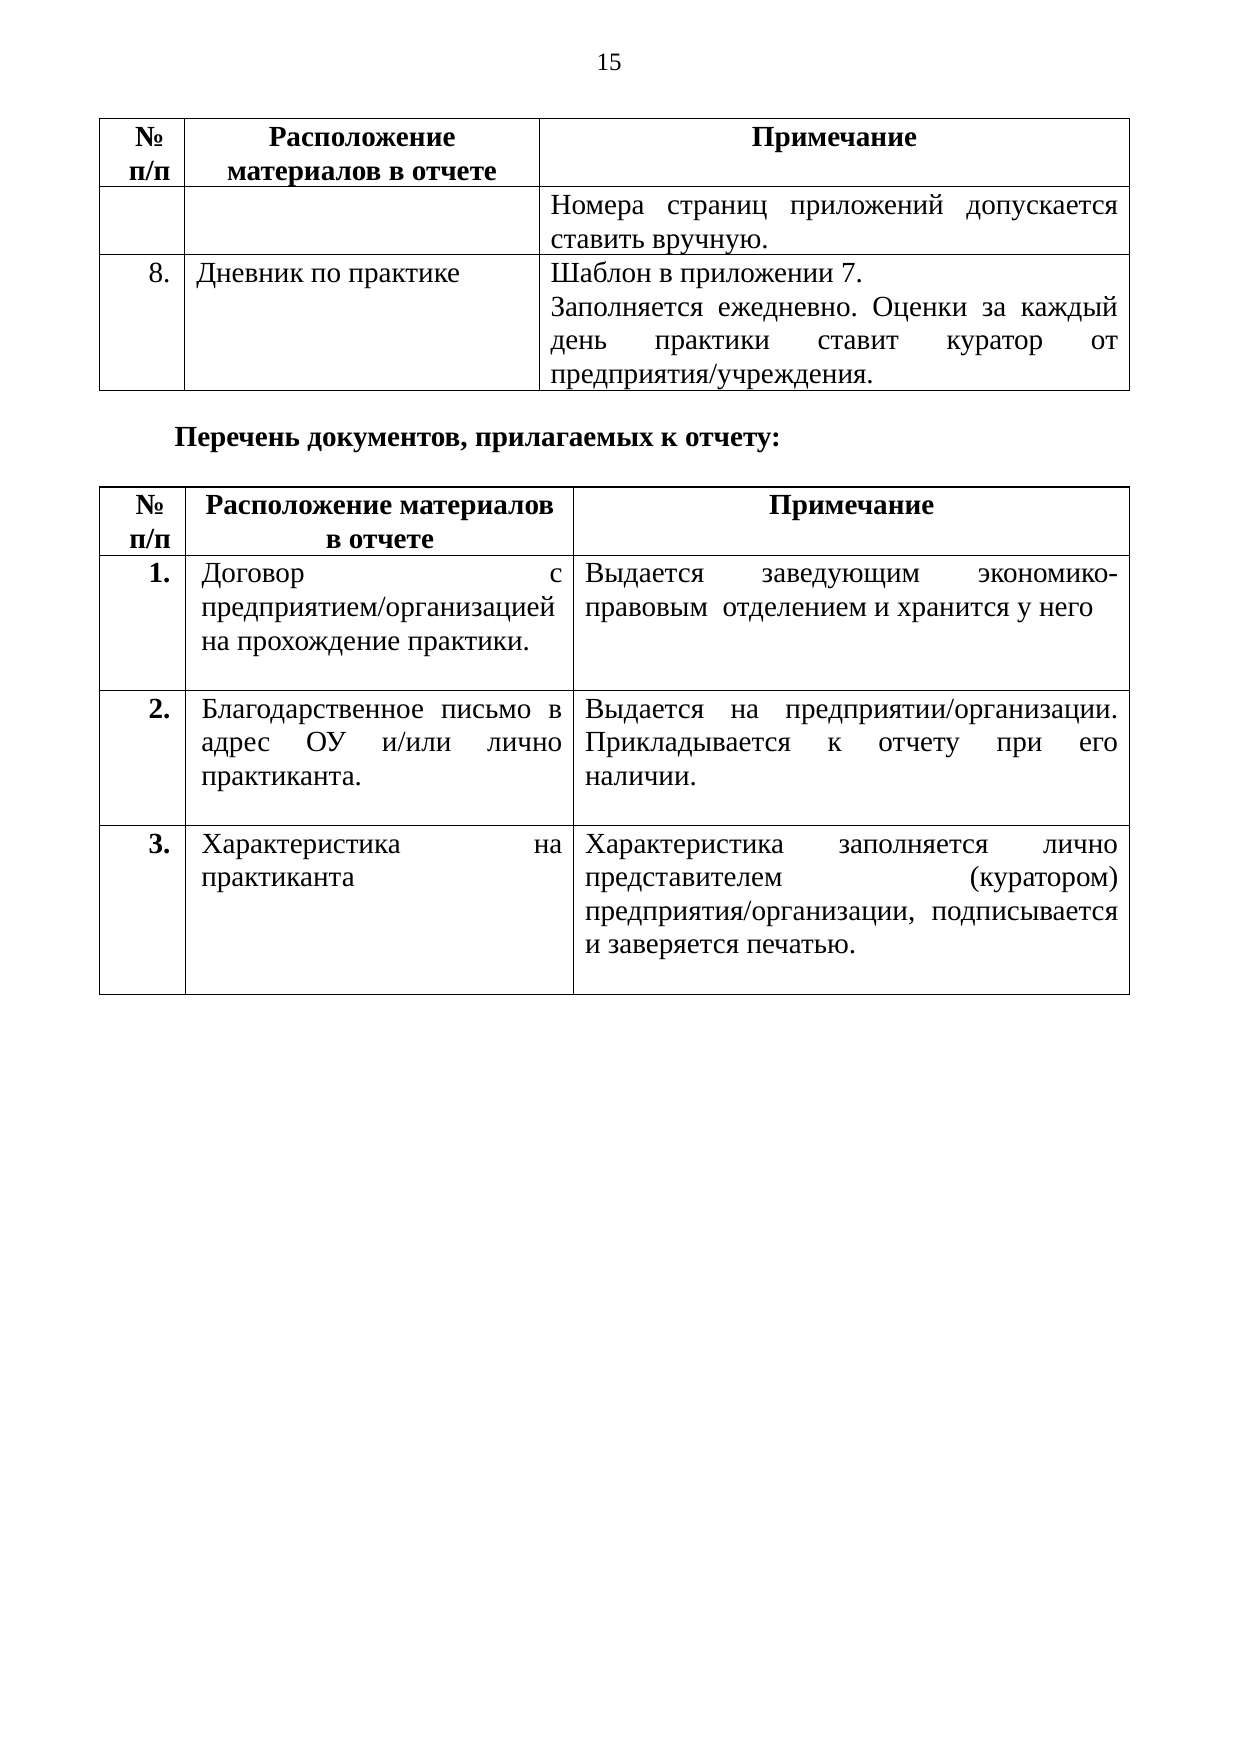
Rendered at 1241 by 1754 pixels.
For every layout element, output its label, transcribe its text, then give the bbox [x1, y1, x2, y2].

table_cell Выдается на предприятии/организации. Прикладывается к отчету при его наличии. [574, 691, 1129, 825]
table_cell Договор с предприятием/организацией на прохождение практики. [186, 556, 573, 690]
table_cell Дневник по практике [185, 255, 539, 389]
table_header Расположение материалов в отчете [185, 119, 539, 186]
table_header № п/п [100, 119, 184, 186]
table_cell Характеристика на практиканта [186, 826, 573, 994]
table_header Примечание [574, 488, 1129, 554]
table_cell Благодарственное письмо в адрес ОУ и/или лично практиканта. [186, 691, 573, 825]
table_cell Номера страниц приложений допускается ставить вручную. [540, 187, 1129, 254]
table_header Примечание [540, 119, 1129, 186]
table_cell Характеристика заполняется лично представителем (куратором) предприятия/организации, подписывается и заверяется печатью. [574, 826, 1129, 994]
table_cell [100, 255, 184, 389]
text Перечень документов, прилагаемых к отчету: [118, 419, 1122, 453]
table_header Расположение материалов в отчете [186, 488, 573, 554]
table_cell Шаблон в приложении 7. Заполняется ежедневно. Оценки за каждый день практики ставит куратор от предприятия/учреждения. [540, 255, 1129, 389]
table_cell [100, 826, 185, 994]
table_cell [100, 691, 185, 825]
table_cell [100, 556, 185, 690]
table_header № п/п [100, 488, 185, 554]
table_cell [100, 187, 184, 254]
table_cell [185, 187, 539, 254]
table_cell Выдается заведующим экономико-правовым отделением и хранится у него [574, 556, 1129, 690]
